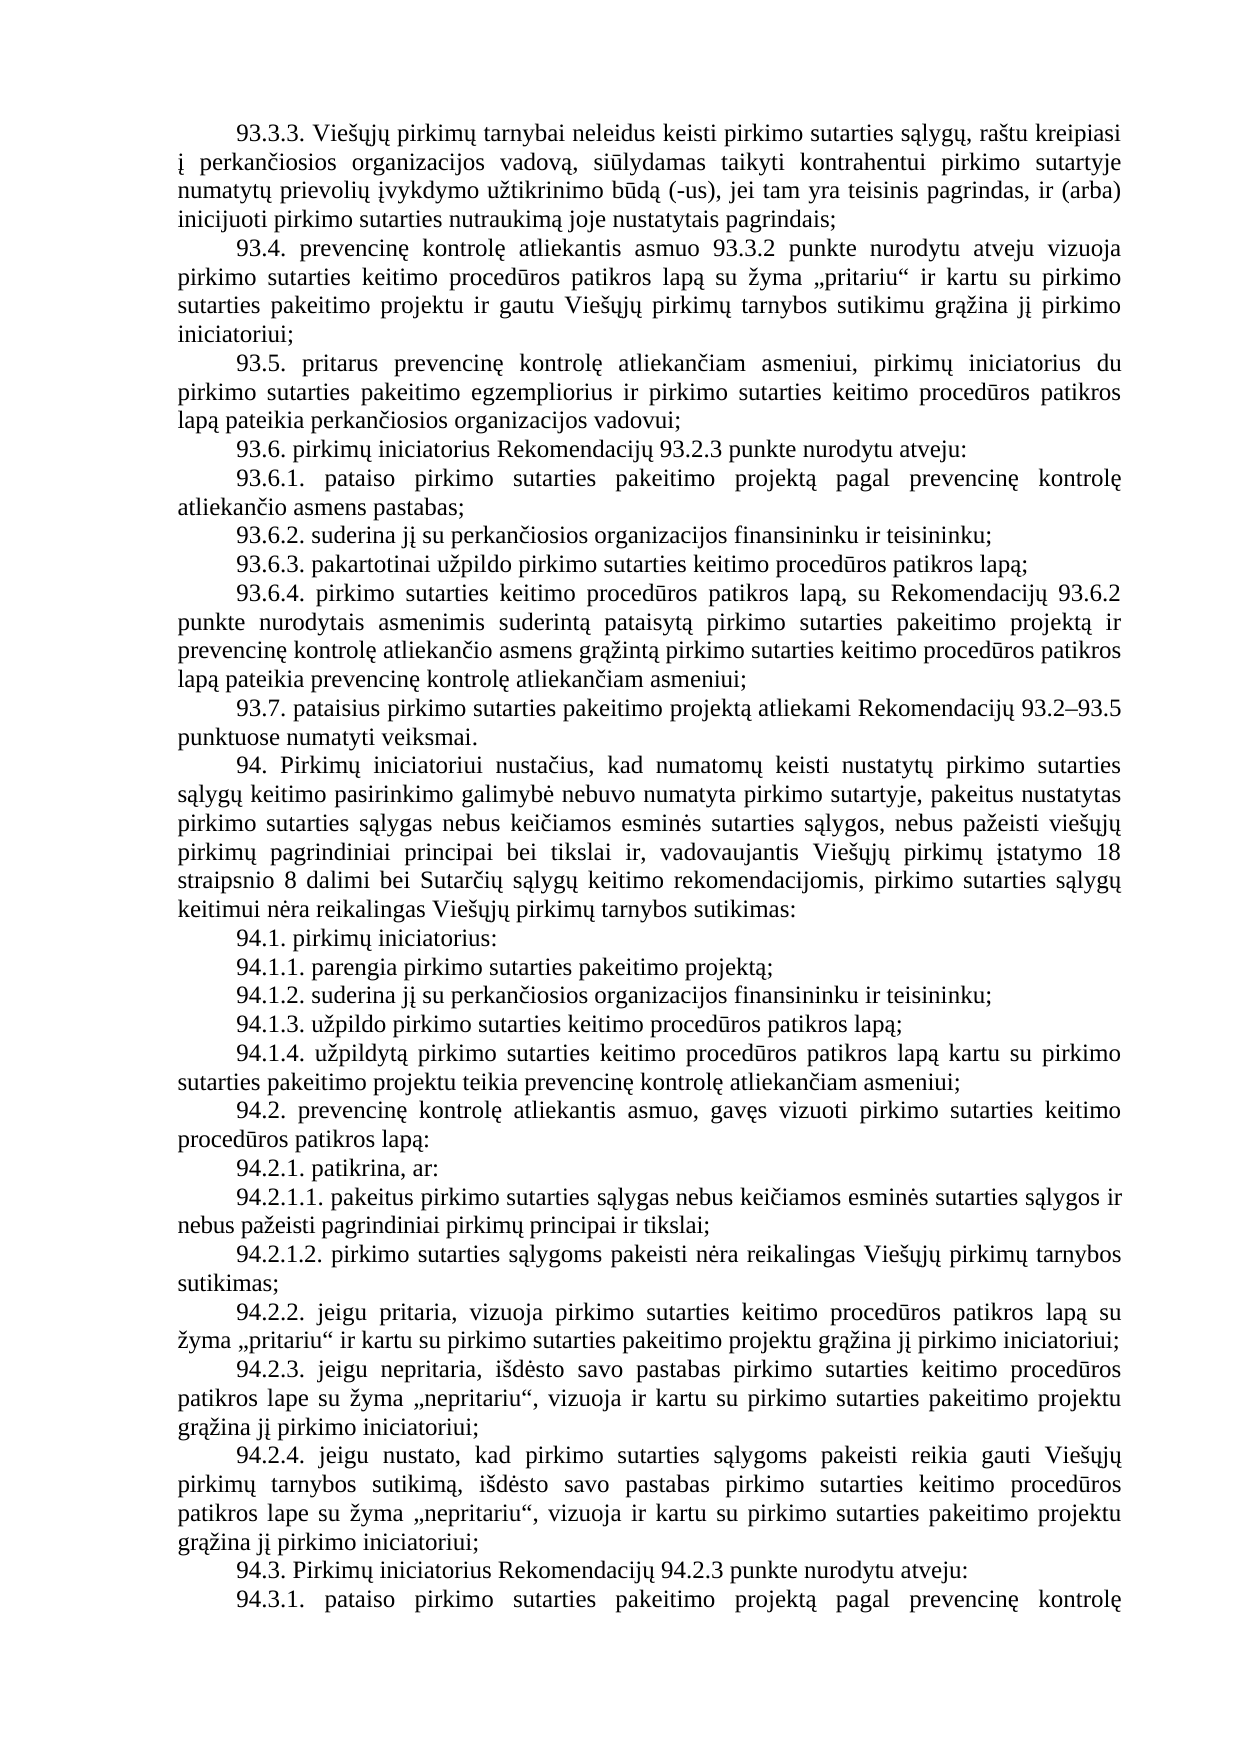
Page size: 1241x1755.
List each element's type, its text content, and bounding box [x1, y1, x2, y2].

text 94.2. prevencinę kontrolę atliekantis asmuo, gavęs vizuoti pirkimo sutarties keitimo procedūros patikros lapą: [177, 1096, 1122, 1153]
text 93.4. prevencinę kontrolę atliekantis asmuo 93.3.2 punkte nurodytu atveju vizuoja pirkimo sutarties keitimo procedūros patikros lapą su žyma „pritariu“ ir kartu su pirkimo sutarties pakeitimo projektu ir gautu Viešųjų pirkimų tarnybos sutikimu grąžina jį pirkimo iniciatoriui; [177, 233, 1122, 348]
text 94.1.3. užpildo pirkimo sutarties keitimo procedūros patikros lapą; [177, 1009, 1122, 1038]
text 93.7. pataisius pirkimo sutarties pakeitimo projektą atliekami Rekomendacijų 93.2–93.5 punktuose numatyti veiksmai. [177, 693, 1122, 751]
text 94.1. pirkimų iniciatorius: [177, 923, 1122, 952]
text 93.6.3. pakartotinai užpildo pirkimo sutarties keitimo procedūros patikros lapą; [177, 549, 1122, 578]
text 94.2.1.2. pirkimo sutarties sąlygoms pakeisti nėra reikalingas Viešųjų pirkimų tarnybos sutikimas; [177, 1239, 1122, 1297]
text 94.3.1. pataiso pirkimo sutarties pakeitimo projektą pagal prevencinę kontrolę [177, 1584, 1122, 1613]
text 93.6.1. pataiso pirkimo sutarties pakeitimo projektą pagal prevencinę kontrolę atliekančio asmens pastabas; [177, 463, 1122, 521]
text 94.2.1. patikrina, ar: [177, 1153, 1122, 1182]
text 93.6. pirkimų iniciatorius Rekomendacijų 93.2.3 punkte nurodytu atveju: [177, 434, 1122, 463]
text 93.6.4. pirkimo sutarties keitimo procedūros patikros lapą, su Rekomendacijų 93.6.2 punkte nurodytais asmenimis suderintą pataisytą pirkimo sutarties pakeitimo projektą ir prevencinę kontrolę atliekančio asmens grąžintą pirkimo sutarties keitimo procedūros patikros lapą pateikia prevencinę kontrolę atliekančiam asmeniui; [177, 578, 1122, 693]
text 94.1.4. užpildytą pirkimo sutarties keitimo procedūros patikros lapą kartu su pirkimo sutarties pakeitimo projektu teikia prevencinę kontrolę atliekančiam asmeniui; [177, 1038, 1122, 1096]
text 94.1.1. parengia pirkimo sutarties pakeitimo projektą; [177, 952, 1122, 981]
text 93.5. pritarus prevencinę kontrolę atliekančiam asmeniui, pirkimų iniciatorius du pirkimo sutarties pakeitimo egzempliorius ir pirkimo sutarties keitimo procedūros patikros lapą pateikia perkančiosios organizacijos vadovui; [177, 348, 1122, 434]
text 94.2.4. jeigu nustato, kad pirkimo sutarties sąlygoms pakeisti reikia gauti Viešųjų pirkimų tarnybos sutikimą, išdėsto savo pastabas pirkimo sutarties keitimo procedūros patikros lape su žyma „nepritariu“, vizuoja ir kartu su pirkimo sutarties pakeitimo projektu grąžina jį pirkimo iniciatoriui; [177, 1441, 1122, 1556]
text 93.3.3. Viešųjų pirkimų tarnybai neleidus keisti pirkimo sutarties sąlygų, raštu kreipiasi į perkančiosios organizacijos vadovą, siūlydamas taikyti kontrahentui pirkimo sutartyje numatytų prievolių įvykdymo užtikrinimo būdą (-us), jei tam yra teisinis pagrindas, ir (arba) inicijuoti pirkimo sutarties nutraukimą joje nustatytais pagrindais; [177, 118, 1122, 233]
text 94.2.3. jeigu nepritaria, išdėsto savo pastabas pirkimo sutarties keitimo procedūros patikros lape su žyma „nepritariu“, vizuoja ir kartu su pirkimo sutarties pakeitimo projektu grąžina jį pirkimo iniciatoriui; [177, 1354, 1122, 1441]
text 94. Pirkimų iniciatoriui nustačius, kad numatomų keisti nustatytų pirkimo sutarties sąlygų keitimo pasirinkimo galimybė nebuvo numatyta pirkimo sutartyje, pakeitus nustatytas pirkimo sutarties sąlygas nebus keičiamos esminės sutarties sąlygos, nebus pažeisti viešųjų pirkimų pagrindiniai principai bei tikslai ir, vadovaujantis Viešųjų pirkimų įstatymo 18 straipsnio 8 dalimi bei Sutarčių sąlygų keitimo rekomendacijomis, pirkimo sutarties sąlygų keitimui nėra reikalingas Viešųjų pirkimų tarnybos sutikimas: [177, 751, 1122, 923]
text 94.1.2. suderina jį su perkančiosios organizacijos finansininku ir teisininku; [177, 981, 1122, 1009]
text 94.3. Pirkimų iniciatorius Rekomendacijų 94.2.3 punkte nurodytu atveju: [177, 1556, 1122, 1584]
text 94.2.2. jeigu pritaria, vizuoja pirkimo sutarties keitimo procedūros patikros lapą su žyma „pritariu“ ir kartu su pirkimo sutarties pakeitimo projektu grąžina jį pirkimo iniciatoriui; [177, 1297, 1122, 1354]
text 93.6.2. suderina jį su perkančiosios organizacijos finansininku ir teisininku; [177, 521, 1122, 549]
text 94.2.1.1. pakeitus pirkimo sutarties sąlygas nebus keičiamos esminės sutarties sąlygos ir nebus pažeisti pagrindiniai pirkimų principai ir tikslai; [177, 1182, 1122, 1239]
